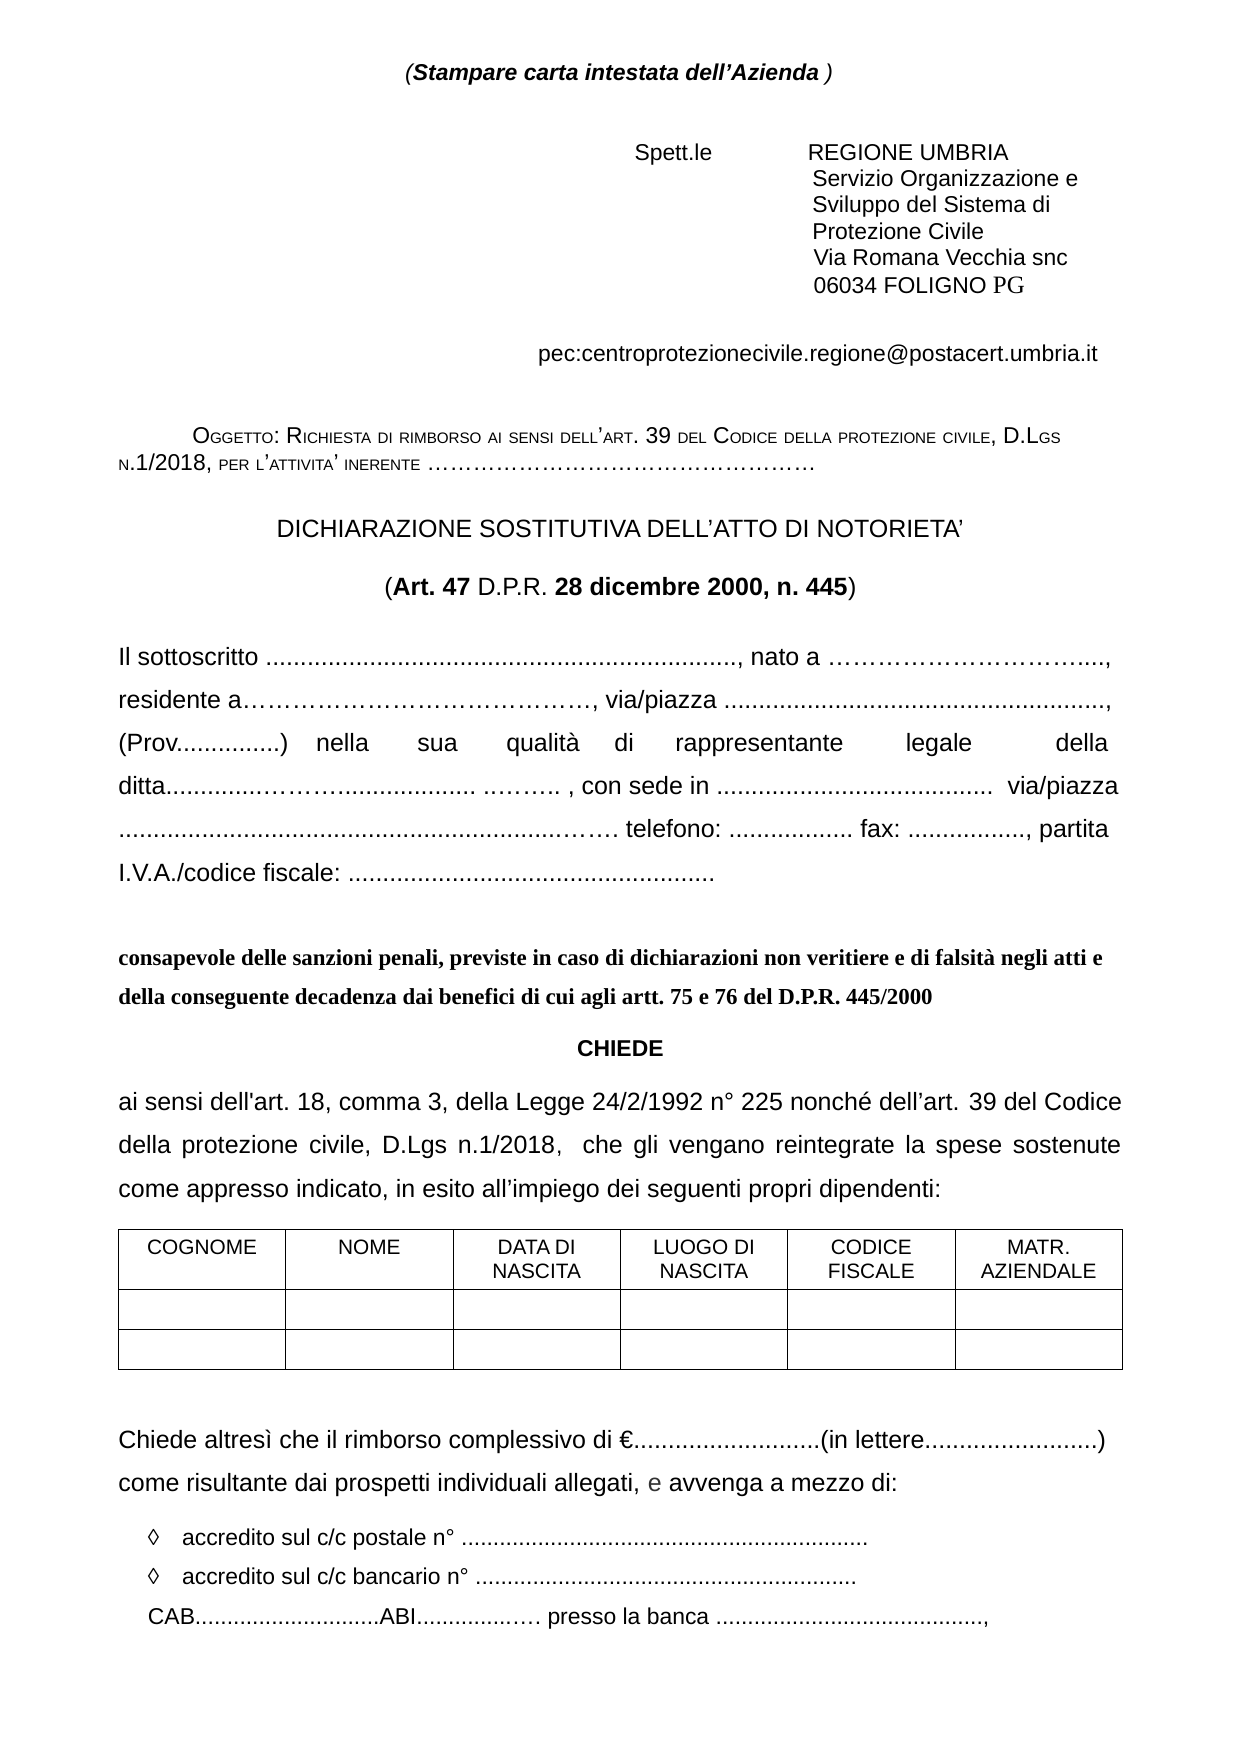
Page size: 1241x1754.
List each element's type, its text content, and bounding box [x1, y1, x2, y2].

table_header DATA DI NASCITA [454, 1230, 620, 1289]
text CHIEDE [118, 1035, 1122, 1062]
table_cell [621, 1290, 787, 1329]
text Servizio Organizzazione e Sviluppo del Sistema di Protezione Civile [812, 165, 1122, 244]
text à accredito sul c/c bancario n° ............................................................ CAB.............................ABI...............…. presso la banca .........................................., [148, 1563, 1122, 1629]
text (Stampare carta intestata dell’Azienda ) [118, 58, 1122, 85]
table_header COGNOME [119, 1230, 285, 1289]
text Oggetto: Richiesta di rimborso ai sensi dell’art. 39 del Codice della protezione civile, D.Lgs n.1/2018, per l’attivita’ inerente …………………………………………… [118, 420, 1122, 476]
text à accredito sul c/c postale n° ................................................................ [148, 1524, 1122, 1550]
table_cell [286, 1290, 453, 1329]
text (Art. 47 D.P.R. 28 dicembre 2000, n. 445) [118, 572, 1122, 601]
table_cell [454, 1290, 620, 1329]
text Chiede altresì che il rimborso complessivo di €...........................(in lettere.........................) come risultante dai prospetti individuali allegati, e avvenga a mezzo di: [118, 1425, 1122, 1497]
table_cell [286, 1330, 453, 1369]
text DICHIARAZIONE SOSTITUTIVA DELL’ATTO DI NOTORIETA’ [118, 514, 1122, 543]
table_cell [956, 1330, 1122, 1369]
table_cell [119, 1290, 285, 1329]
table_cell [621, 1330, 787, 1369]
text Il sottoscritto ...................................................................., nato a …………………………...., residente a……………………………………, via/piazza ......................................................., (Prov...............) nella sua qualità di rappresentante legale della ditta..............……….................... ..…….. , con sede in ........................................ via/piazza ................................................................……. telefono: .................. fax: ................., partita I.V.A./codice fiscale: ..................................................... [118, 642, 1122, 886]
table_header LUOGO DI NASCITA [621, 1230, 787, 1289]
table_cell [788, 1330, 955, 1369]
table_cell [454, 1330, 620, 1369]
text pec:centroprotezionecivile.regione@postacert.umbria.it [118, 340, 1122, 367]
table_cell [788, 1290, 955, 1329]
text Spett.le REGIONE UMBRIA [634, 138, 1122, 165]
table_header CODICE FISCALE [788, 1230, 955, 1289]
text consapevole delle sanzioni penali, previste in caso di dichiarazioni non veritiere e di falsità negli atti e della conseguente decadenza dai benefici di cui agli artt. 75 e 76 del D.P.R. 445/2000 [118, 944, 1122, 1009]
table_header MATR. AZIENDALE [956, 1230, 1122, 1289]
table_cell [956, 1290, 1122, 1329]
text Via Romana Vecchia snc 06034 FOLIGNO PG [739, 244, 1122, 299]
table_header NOME [286, 1230, 453, 1289]
table_cell [119, 1330, 285, 1369]
text ai sensi dell'art. 18, comma 3, della Legge 24/2/1992 n° 225 nonché dell’art. 39 del Codice della protezione civile, D.Lgs n.1/2018, che gli vengano reintegrate la spese sostenute come appresso indicato, in esito all’impiego dei seguenti propri dipendenti: [118, 1087, 1122, 1202]
